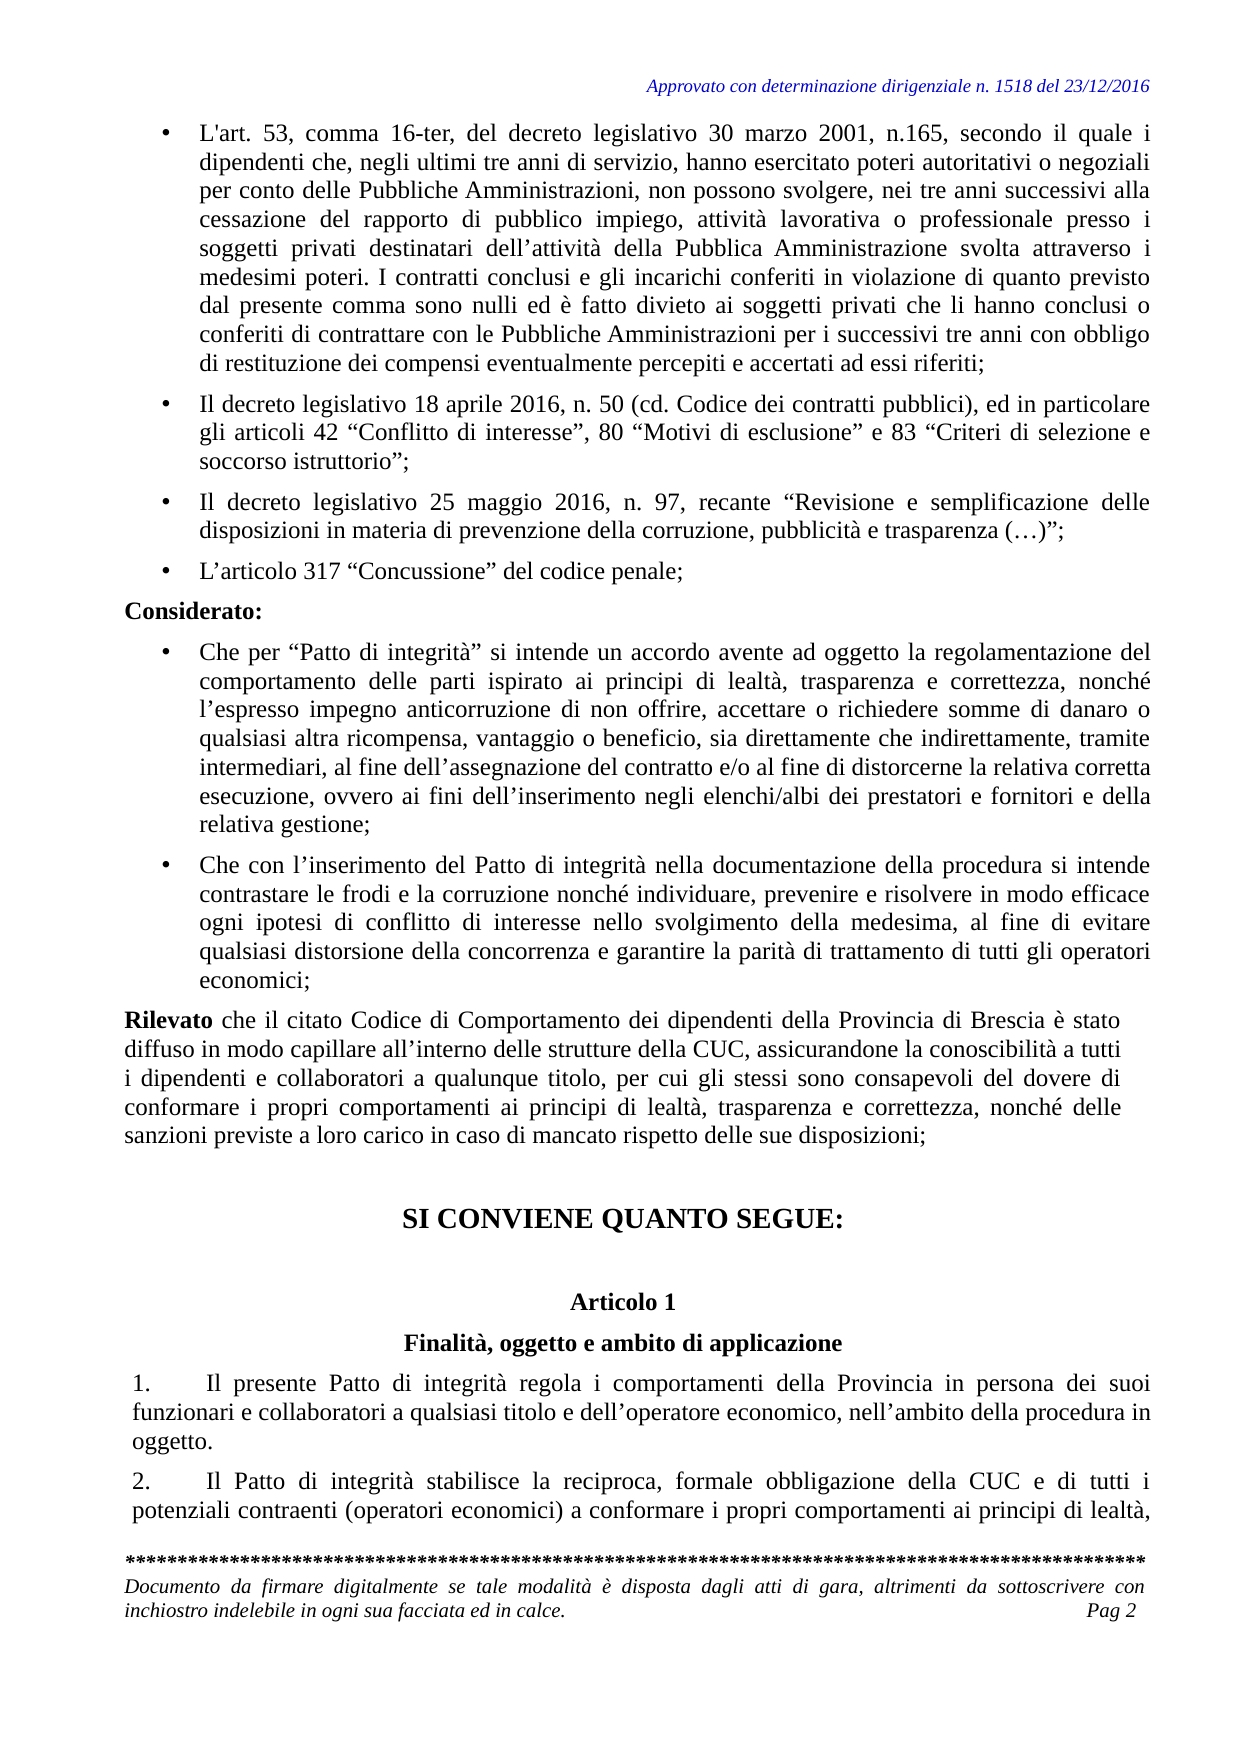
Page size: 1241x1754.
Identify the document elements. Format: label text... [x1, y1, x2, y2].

list Che con l’inserimento del Patto di integrità nella documentazione della procedura si intende contrastare le frodi e la corruzione nonché individuare, prevenire e risolvere in modo efficace ogni ipotesi di conflitto di interesse nello svolgimento della medesima, al fine di evitare qualsiasi distorsione della concorrenza e garantire la parità di trattamento di tutti gli operatori economici; [162, 850, 1152, 994]
text Rilevato che il citato Codice di Comportamento dei dipendenti della Provincia di Brescia è stato diffuso in modo capillare all’interno delle strutture della CUC, assicurandone la conoscibilità a tutti i dipendenti e collaboratori a qualunque titolo, per cui gli stessi sono consapevoli del dovere di conformare i propri comportamenti ai principi di lealtà, trasparenza e correttezza, nonché delle sanzioni previste a loro carico in caso di mancato rispetto delle sue disposizioni; [124, 1006, 1122, 1149]
list Il decreto legislativo 18 aprile 2016, n. 50 (cd. Codice dei contratti pubblici), ed in particolare gli articoli 42 “Conflitto di interesse”, 80 “Motivi di esclusione” e 83 “Criteri di selezione e soccorso istruttorio”; [162, 389, 1152, 475]
list Il decreto legislativo 25 maggio 2016, n. 97, recante “Revisione e semplificazione delle disposizioni in materia di prevenzione della corruzione, pubblicità e trasparenza (…)”; [162, 487, 1152, 544]
list L'art. 53, comma 16-ter, del decreto legislativo 30 marzo 2001, n.165, secondo il quale i dipendenti che, negli ultimi tre anni di servizio, hanno esercitato poteri autoritativi o negoziali per conto delle Pubbliche Amministrazioni, non possono svolgere, nei tre anni successivi alla cessazione del rapporto di pubblico impiego, attività lavorativa o professionale presso i soggetti privati destinatari dell’attività della Pubblica Amministrazione svolta attraverso i medesimi poteri. I contratti conclusi e gli incarichi conferiti in violazione di quanto previsto dal presente comma sono nulli ed è fatto divieto ai soggetti privati che li hanno conclusi o conferiti di contrattare con le Pubbliche Amministrazioni per i successivi tre anni con obbligo di restituzione dei compensi eventualmente percepiti e accertati ad essi riferiti; [162, 118, 1152, 377]
list Il presente Patto di integrità regola i comportamenti della Provincia in persona dei suoi funzionari e collaboratori a qualsiasi titolo e dell’operatore economico, nell’ambito della procedura in oggetto. [132, 1368, 1152, 1455]
subtitle SI CONVIENE QUANTO SEGUE: [124, 1202, 1122, 1235]
subtitle Considerato: [124, 596, 1122, 625]
subtitle Articolo 1 [124, 1287, 1122, 1316]
list Che per “Patto di integrità” si intende un accordo avente ad oggetto la regolamentazione del comportamento delle parti ispirato ai principi di lealtà, trasparenza e correttezza, nonché l’espresso impegno anticorruzione di non offrire, accettare o richiedere somme di danaro o qualsiasi altra ricompensa, vantaggio o beneficio, sia direttamente che indirettamente, tramite intermediari, al fine dell’assegnazione del contratto e/o al fine di distorcerne la relativa corretta esecuzione, ovvero ai fini dell’inserimento negli elenchi/albi dei prestatori e fornitori e della relativa gestione; [162, 637, 1152, 838]
subtitle Finalità, oggetto e ambito di applicazione [124, 1328, 1122, 1357]
list Il Patto di integrità stabilisce la reciproca, formale obbligazione della CUC e di tutti i potenziali contraenti (operatori economici) a conformare i propri comportamenti ai principi di lealtà, [132, 1466, 1152, 1524]
list L’articolo 317 “Concussione” del codice penale; [162, 556, 1152, 585]
